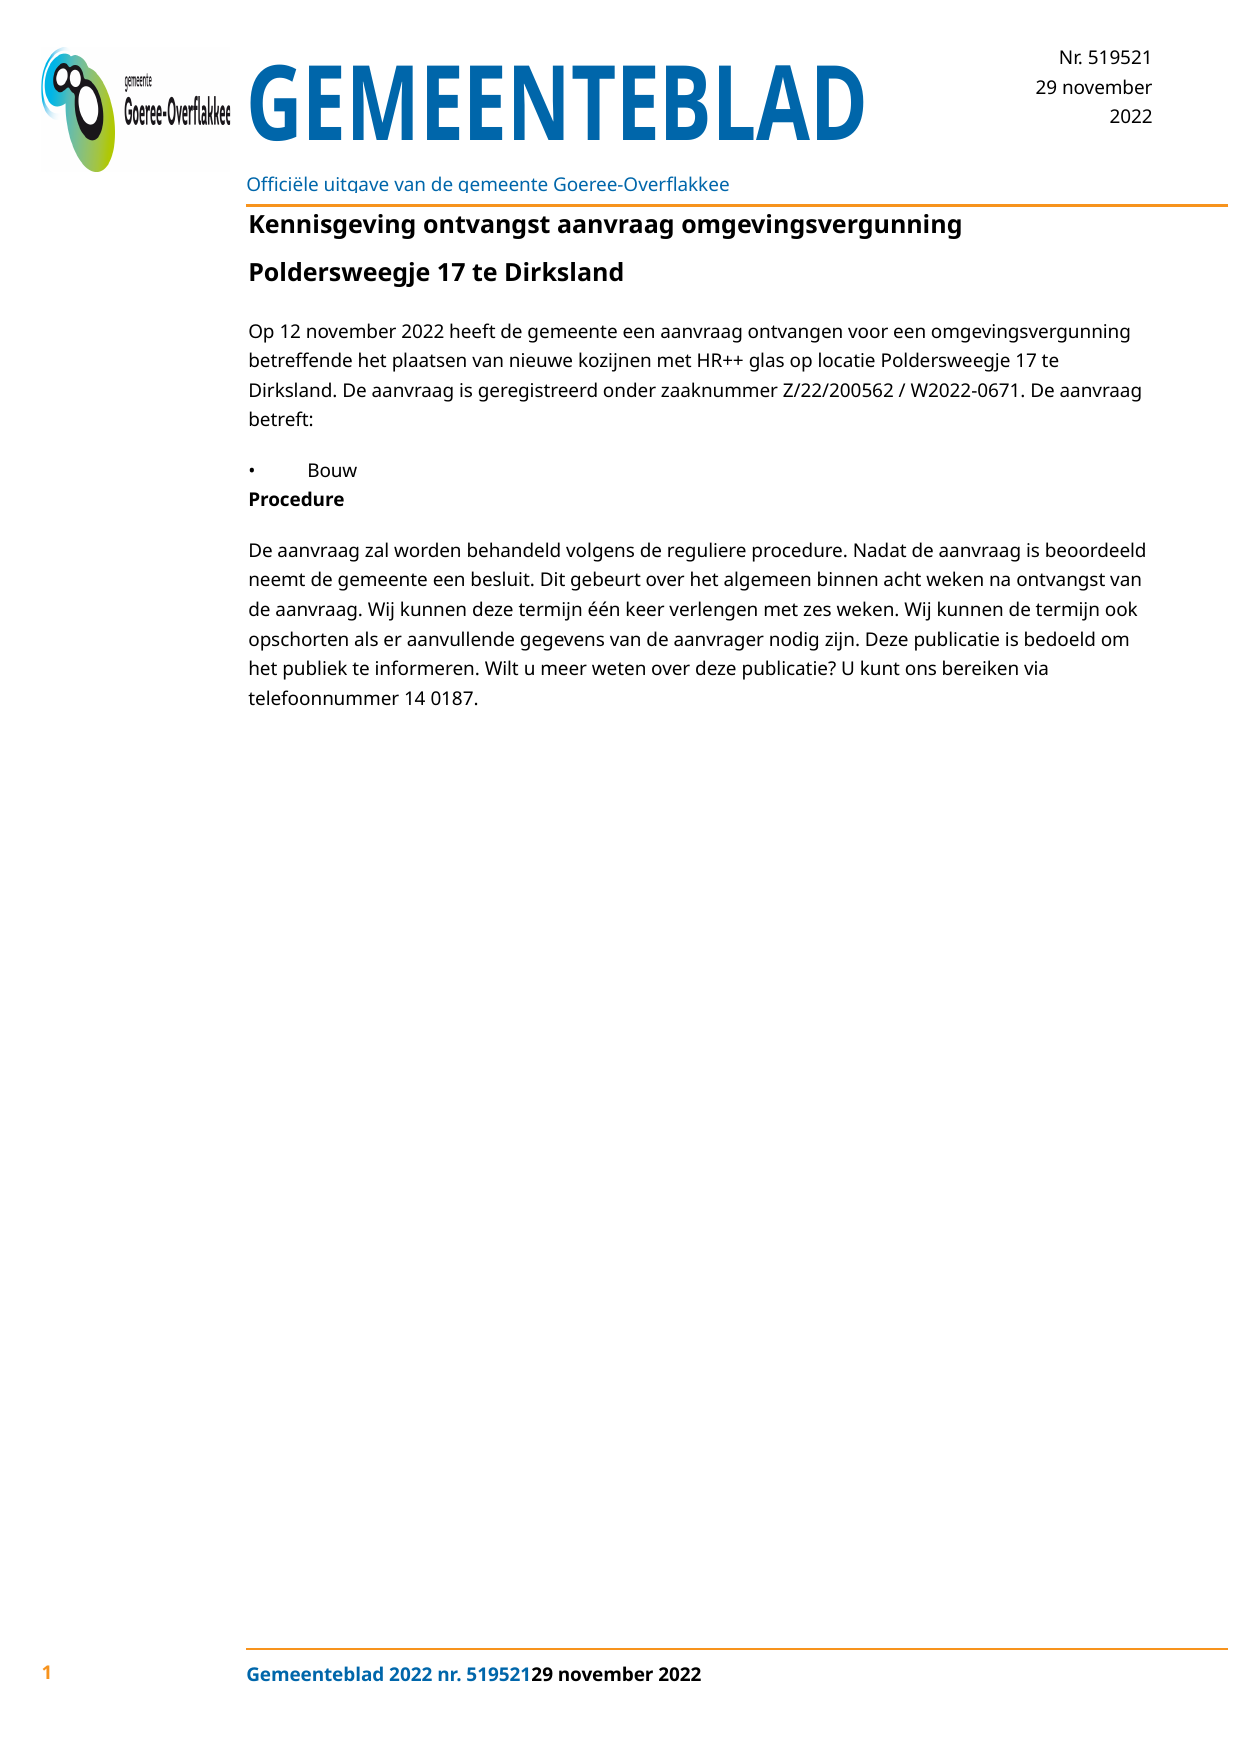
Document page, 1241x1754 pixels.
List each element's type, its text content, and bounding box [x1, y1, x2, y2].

text Procedure [248, 487, 1152, 512]
text De aanvraag zal worden behandeld volgens de reguliere procedure. Nadat de aanvraag is beoordeeld neemt de gemeente een besluit. Dit gebeurt over het algemeen binnen acht weken na ontvangst van de aanvraag. Wij kunnen deze termijn één keer verlengen met zes weken. Wij kunnen de termijn ook opschorten als er aanvullende gegevens van de aanvrager nodig zijn. Deze publicatie is bedoeld om het publiek te informeren. Wilt u meer weten over deze publicatie? U kunt ons bereiken via telefoonnummer 14 0187. [248, 537, 1152, 711]
picture [41, 47, 231, 172]
text Op 12 november 2022 heeft de gemeente een aanvraag ontvangen voor een omgevingsvergunning betreffende het plaatsen van nieuwe kozijnen met HR++ glas op locatie Poldersweegje 17 te Dirksland. De aanvraag is geregistreerd onder zaaknummer Z/22/200562 / W2022-0671. De aanvraag betreft: [248, 318, 1152, 432]
list Bouw [248, 457, 1152, 483]
text Kennisgeving ontvangst aanvraag omgevingsvergunning Poldersweegje 17 te Dirksland [248, 207, 1152, 288]
